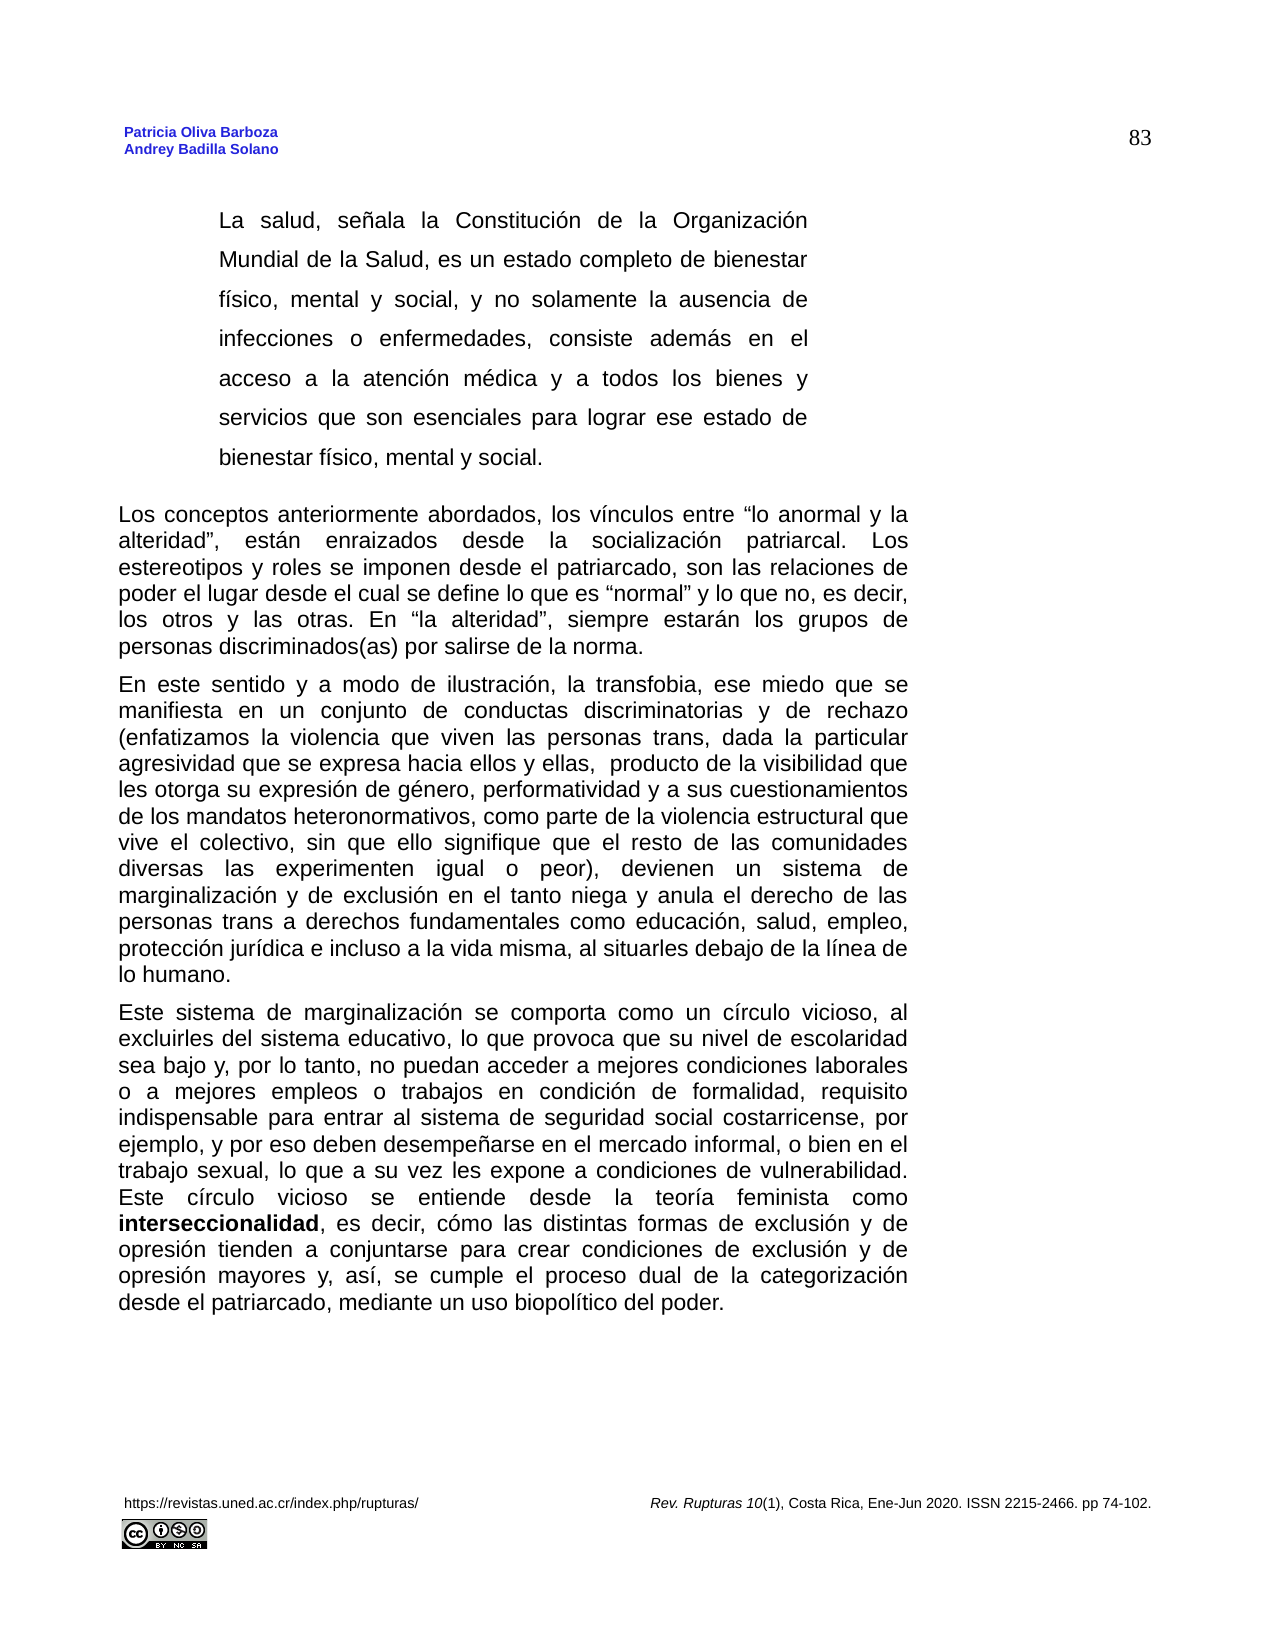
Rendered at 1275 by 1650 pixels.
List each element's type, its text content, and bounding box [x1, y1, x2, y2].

text Los conceptos anteriormente abordados, los vínculos entre “lo anormal y la alteridad”, están enraizados desde la socialización patriarcal. Los estereotipos y roles se imponen desde el patriarcado, son las relaciones de poder el lugar desde el cual se define lo que es “normal” y lo que no, es decir, los otros y las otras. En “la alteridad”, siempre estarán los grupos de personas discriminados(as) por salirse de la norma. [118, 501, 909, 659]
text La salud, señala la Constitución de la Organización Mundial de la Salud, es un estado completo de bienestar físico, mental y social, y no solamente la ausencia de infecciones o enfermedades, consiste además en el acceso a la atención médica y a todos los bienes y servicios que son esenciales para lograr ese estado de bienestar físico, mental y social. [218, 207, 808, 470]
text Este sistema de marginalización se comporta como un círculo vicioso, al excluirles del sistema educativo, lo que provoca que su nivel de escolaridad sea bajo y, por lo tanto, no puedan acceder a mejores condiciones laborales o a mejores empleos o trabajos en condición de formalidad, requisito indispensable para entrar al sistema de seguridad social costarricense, por ejemplo, y por eso deben desempeñarse en el mercado informal, o bien en el trabajo sexual, lo que a su vez les expone a condiciones de vulnerabilidad. Este círculo vicioso se entiende desde la teoría feminista como interseccionalidad, es decir, cómo las distintas formas de exclusión y de opresión tienden a conjuntarse para crear condiciones de exclusión y de opresión mayores y, así, se cumple el proceso dual de la categorización desde el patriarcado, mediante un uso biopolítico del poder. [118, 999, 909, 1315]
picture [121, 1519, 208, 1549]
text En este sentido y a modo de ilustración, la transfobia, ese miedo que se manifiesta en un conjunto de conductas discriminatorias y de rechazo (enfatizamos la violencia que viven las personas trans, dada la particular agresividad que se expresa hacia ellos y ellas, producto de la visibilidad que les otorga su expresión de género, performatividad y a sus cuestionamientos de los mandatos heteronormativos, como parte de la violencia estructural que vive el colectivo, sin que ello signifique que el resto de las comunidades diversas las experimenten igual o peor), devienen un sistema de marginalización y de exclusión en el tanto niega y anula el derecho de las personas trans a derechos fundamentales como educación, salud, empleo, protección jurídica e incluso a la vida misma, al situarles debajo de la línea de lo humano. [118, 671, 909, 987]
